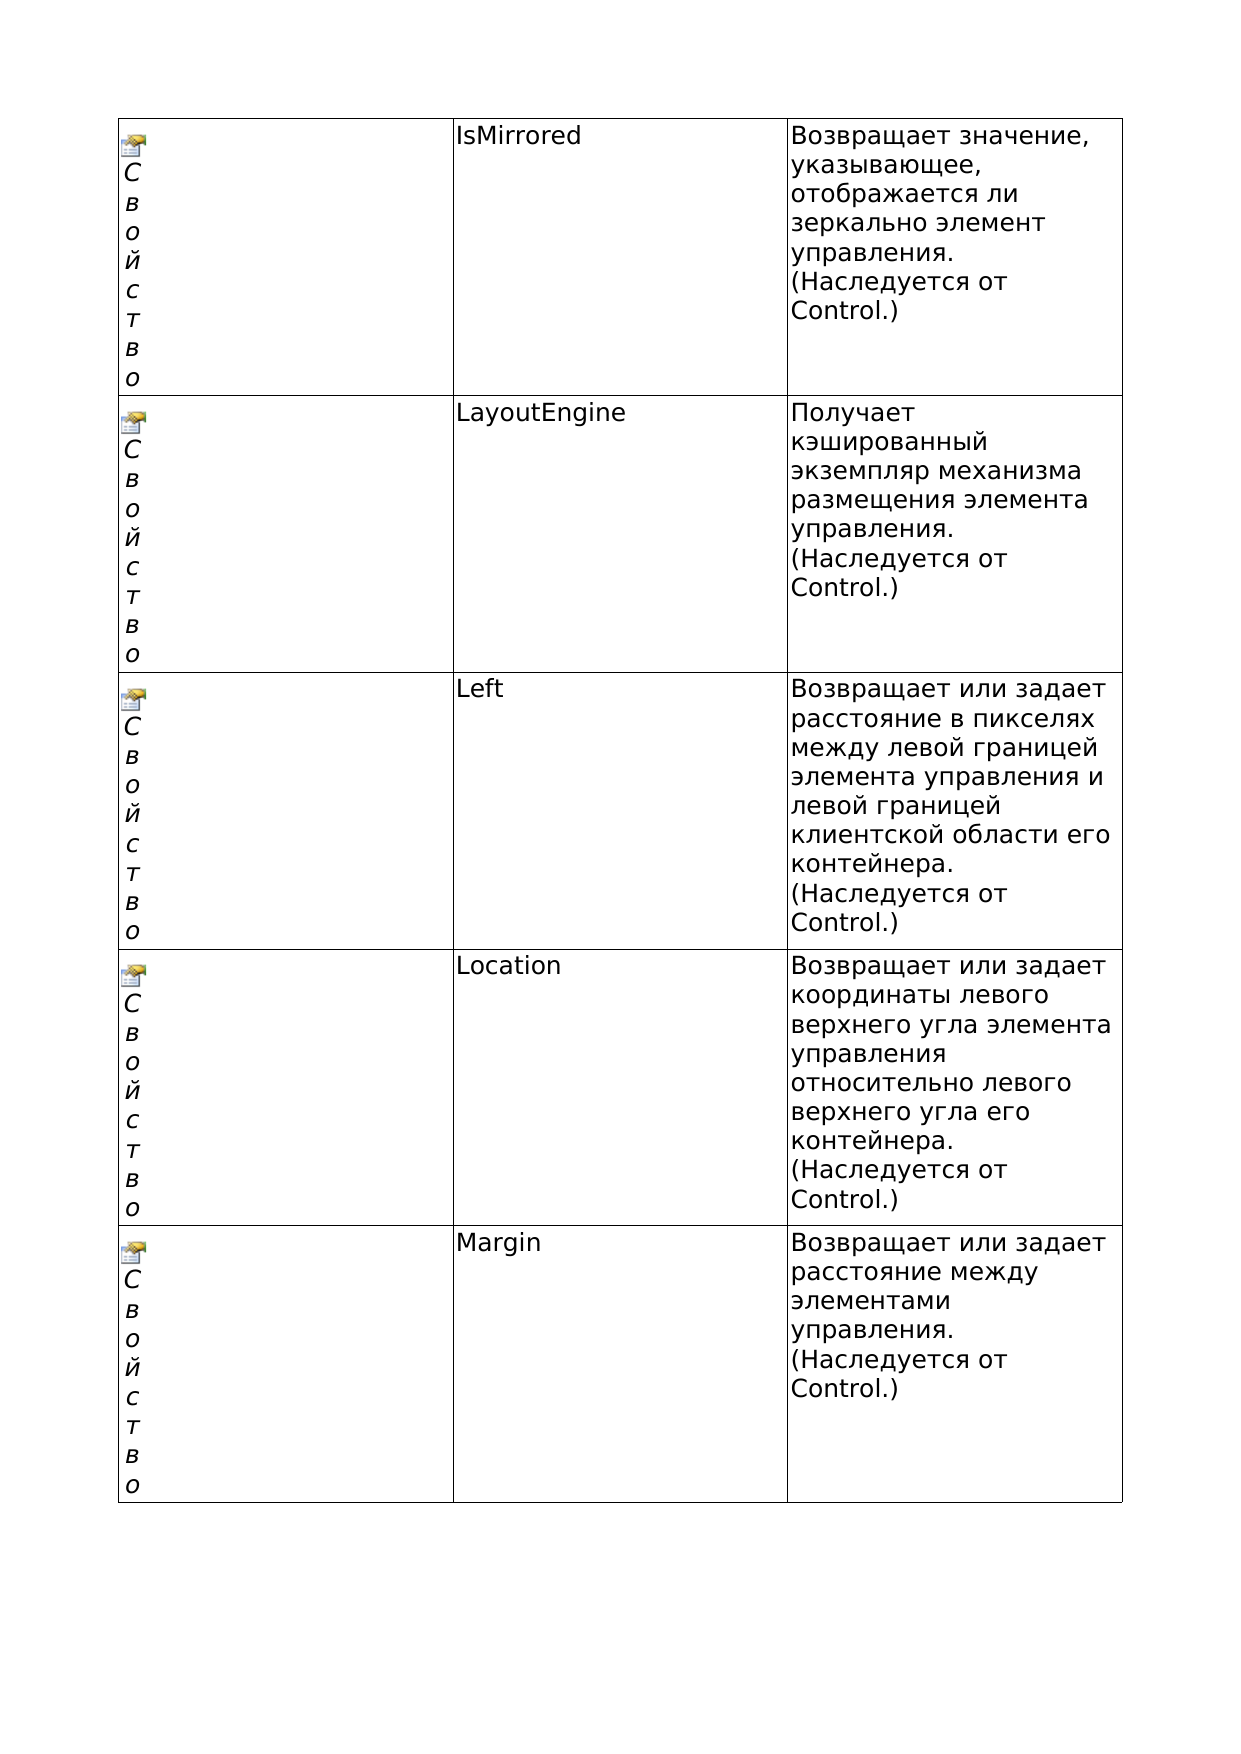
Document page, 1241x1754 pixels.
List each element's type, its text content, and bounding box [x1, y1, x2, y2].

picture [121, 687, 147, 713]
table_cell LayoutEngine [454, 396, 787, 672]
table_cell [119, 396, 453, 672]
picture [121, 963, 147, 989]
table_cell Получает кэшированный экземпляр механизма размещения элемента управления. (Наследуется от Control.) [788, 396, 1122, 672]
table_cell Возвращает или задает расстояние между элементами управления. (Наследуется от Control.) [788, 1226, 1122, 1502]
table_cell [119, 1226, 453, 1502]
table_cell Возвращает или задает расстояние в пикселях между левой границей элемента управления и левой границей клиентской области его контейнера. (Наследуется от Control.) [788, 673, 1122, 948]
table_cell [119, 950, 453, 1225]
table_cell Left [454, 673, 787, 948]
table_cell IsMirrored [454, 119, 787, 395]
picture [121, 1240, 147, 1266]
table_cell Возвращает значение, указывающее, отображается ли зеркально элемент управления. (Наследуется от Control.) [788, 119, 1122, 395]
picture [121, 133, 147, 159]
table_cell Location [454, 950, 787, 1225]
table_cell [119, 119, 453, 395]
table_cell Margin [454, 1226, 787, 1502]
table_cell Возвращает или задает координаты левого верхнего угла элемента управления относительно левого верхнего угла его контейнера. (Наследуется от Control.) [788, 950, 1122, 1225]
picture [121, 410, 147, 436]
table_cell [119, 673, 453, 948]
